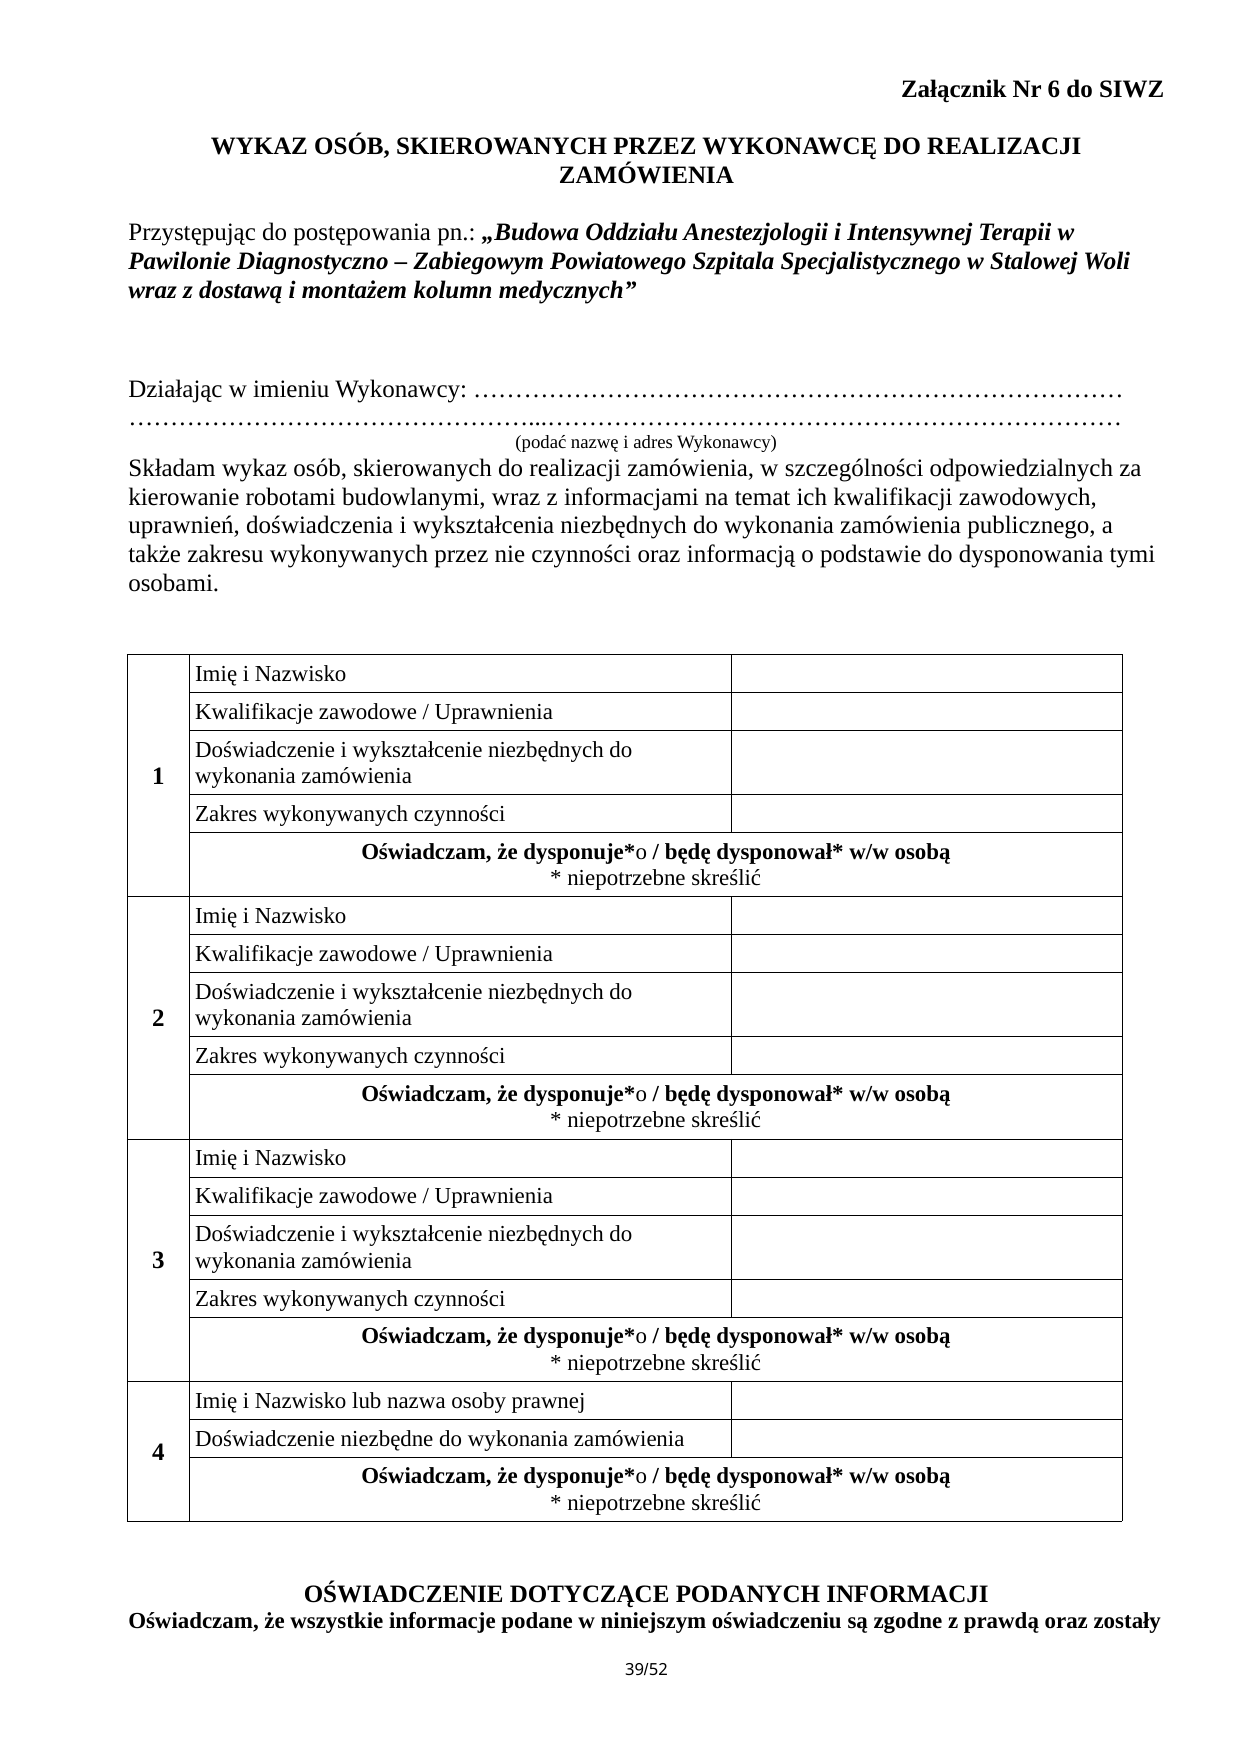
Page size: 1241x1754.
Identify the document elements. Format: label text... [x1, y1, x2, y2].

table_cell [732, 795, 1122, 832]
text (podać nazwę i adres Wykonawcy) [128, 431, 1164, 453]
table_cell Oświadczam, że dysponuje*o / będę dysponował* w/w osobą * niepotrzebne skreślić [190, 1318, 1122, 1381]
table_cell [732, 1216, 1122, 1279]
table_cell [732, 973, 1122, 1036]
table_cell [732, 1420, 1122, 1457]
text …………………………………………...…………………………………………………………… [128, 402, 1164, 431]
table_cell Doświadczenie i wykształcenie niezbędnych do wykonania zamówienia [190, 1216, 731, 1279]
text Działając w imieniu Wykonawcy: …………………………………………………………………… [128, 374, 1164, 402]
table_cell Kwalifikacje zawodowe / Uprawnienia [190, 935, 731, 972]
table_cell Zakres wykonywanych czynności [190, 1280, 731, 1317]
table_cell Doświadczenie i wykształcenie niezbędnych do wykonania zamówienia [190, 973, 731, 1036]
table_cell [732, 1178, 1122, 1214]
table_cell [732, 935, 1122, 972]
table_cell 2 [128, 897, 189, 1139]
table_cell [732, 1280, 1122, 1317]
table_cell Oświadczam, że dysponuje*o / będę dysponował* w/w osobą * niepotrzebne skreślić [190, 1458, 1122, 1521]
table_cell Kwalifikacje zawodowe / Uprawnienia [190, 1178, 731, 1214]
table_cell Zakres wykonywanych czynności [190, 1037, 731, 1074]
table_cell Doświadczenie niezbędne do wykonania zamówienia [190, 1420, 731, 1457]
text OŚWIADCZENIE DOTYCZĄCE PODANYCH INFORMACJI [128, 1579, 1164, 1607]
table_cell [732, 1140, 1122, 1177]
table_cell 4 [128, 1382, 189, 1521]
table_cell Kwalifikacje zawodowe / Uprawnienia [190, 693, 731, 730]
table_cell [732, 693, 1122, 730]
text Składam wykaz osób, skierowanych do realizacji zamówienia, w szczególności odpowiedzialnych za kierowanie robotami budowlanymi, wraz z informacjami na temat ich kwalifikacji zawodowych, uprawnień, doświadczenia i wykształcenia niezbędnych do wykonania zamówienia publicznego, a także zakresu wykonywanych przez nie czynności oraz informacją o podstawie do dysponowania tymi osobami. [128, 453, 1164, 597]
table_cell Oświadczam, że dysponuje*o / będę dysponował* w/w osobą * niepotrzebne skreślić [190, 833, 1122, 896]
table_cell Doświadczenie i wykształcenie niezbędnych do wykonania zamówienia [190, 731, 731, 794]
table_cell Imię i Nazwisko [190, 897, 731, 934]
table_header [732, 655, 1122, 692]
table_cell Zakres wykonywanych czynności [190, 795, 731, 832]
table_cell Imię i Nazwisko [190, 1140, 731, 1177]
table_cell 3 [128, 1140, 189, 1381]
table_header 1 [128, 655, 189, 896]
table_cell [732, 1037, 1122, 1074]
table_cell [732, 897, 1122, 934]
table_cell Oświadczam, że dysponuje*o / będę dysponował* w/w osobą * niepotrzebne skreślić [190, 1075, 1122, 1139]
table_cell [732, 1382, 1122, 1419]
text Przystępując do postępowania pn.: „Budowa Oddziału Anestezjologii i Intensywnej Terapii w Pawilonie Diagnostyczno – Zabiegowym Powiatowego Szpitala Specjalistycznego w Stalowej Woli wraz z dostawą i montażem kolumn medycznych” [128, 217, 1164, 304]
table_header Imię i Nazwisko [190, 655, 731, 692]
text WYKAZ OSÓB, SKIEROWANYCH PRZEZ WYKONAWCĘ DO REALIZACJI ZAMÓWIENIA [128, 131, 1164, 189]
table_cell [732, 731, 1122, 794]
table_cell Imię i Nazwisko lub nazwa osoby prawnej [190, 1382, 731, 1419]
text Załącznik Nr 6 do SIWZ [128, 74, 1164, 102]
text Oświadczam, że wszystkie informacje podane w niniejszym oświadczeniu są zgodne z prawdą oraz zostały [128, 1607, 1164, 1634]
